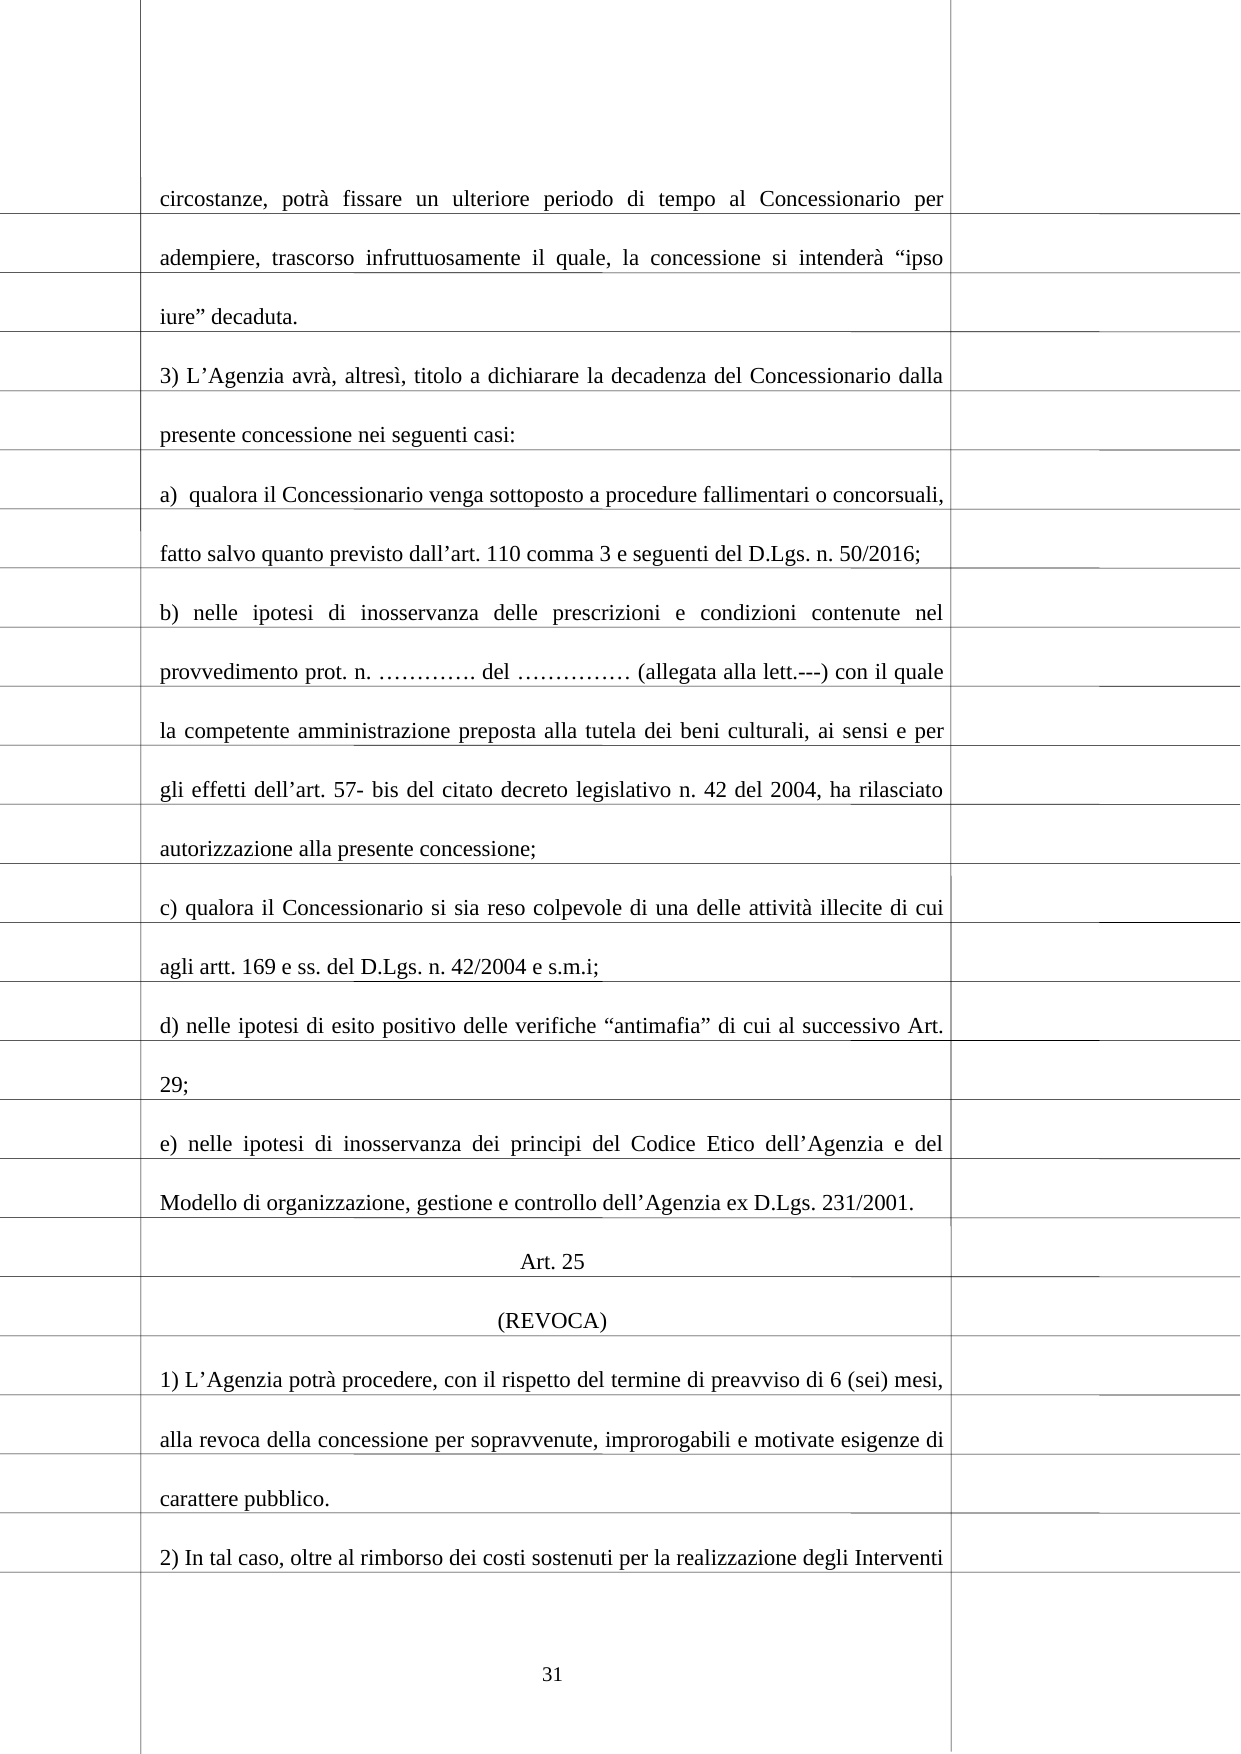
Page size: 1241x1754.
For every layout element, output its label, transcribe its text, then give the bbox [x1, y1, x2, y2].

text la competente amministrazione preposta alla tutela dei beni culturali, ai sensi e per [159, 687, 945, 745]
text 2) In tal caso, oltre al rimborso dei costi sostenuti per la realizzazione degli Interventi [159, 1518, 945, 1571]
text autorizzazione alla presente concessione; [159, 805, 945, 863]
text 3) L’Agenzia avrà, altresì, titolo a dichiarare la decadenza del Concessionario dalla [159, 337, 945, 390]
text d) nelle ipotesi di esito positivo delle verifiche “antimafia” di cui al successivo Art. [159, 986, 945, 1040]
text [159, 1337, 945, 1341]
text 1) L’Agenzia potrà procedere, con il rispetto del termine di preavviso di 6 (sei) mesi, [159, 1341, 945, 1394]
text presente concessione nei seguenti casi: [159, 392, 945, 449]
text gli effetti dell’art. 57- bis del citato decreto legislativo n. 42 del 2004, ha rilasciato [159, 746, 945, 803]
text e) nelle ipotesi di inosservanza dei principi del Codice Etico dell’Agenzia e del [159, 1104, 945, 1158]
text adempiere, trascorso infruttuosamente il quale, la concessione si intenderà “ipso [159, 214, 945, 272]
text [159, 982, 945, 986]
text [159, 1218, 945, 1223]
text [159, 1100, 945, 1104]
text provvedimento prot. n. …………. del …………… (allegata alla lett.---) con il quale [159, 628, 945, 685]
text agli artt. 169 e ss. del D.Lgs. n. 42/2004 e s.m.i; [159, 923, 945, 981]
text [159, 1277, 945, 1282]
text carattere pubblico. [159, 1455, 945, 1512]
text fatto salvo quanto previsto dall’art. 110 comma 3 e seguenti del D.Lgs. n. 50/2016; [159, 510, 945, 567]
text circostanze, potrà fissare un ulteriore periodo di tempo al Concessionario per [159, 159, 945, 213]
text a) qualora il Concessionario venga sottoposto a procedure fallimentari o concorsuali, [159, 455, 945, 508]
text alla revoca della concessione per sopravvenute, improrogabili e motivate esigenze di [159, 1396, 945, 1453]
text Modello di organizzazione, gestione e controllo dell’Agenzia ex D.Lgs. 231/2001. [159, 1159, 945, 1217]
text [159, 451, 945, 455]
text (REVOCA) [159, 1282, 945, 1335]
text Art. 25 [159, 1223, 945, 1276]
text c) qualora il Concessionario si sia reso colpevole di una delle attività illecite di cui [159, 868, 945, 922]
text b) nelle ipotesi di inosservanza delle prescrizioni e condizioni contenute nel [159, 573, 945, 626]
text 29; [159, 1041, 945, 1099]
text iure” decaduta. [159, 273, 945, 331]
